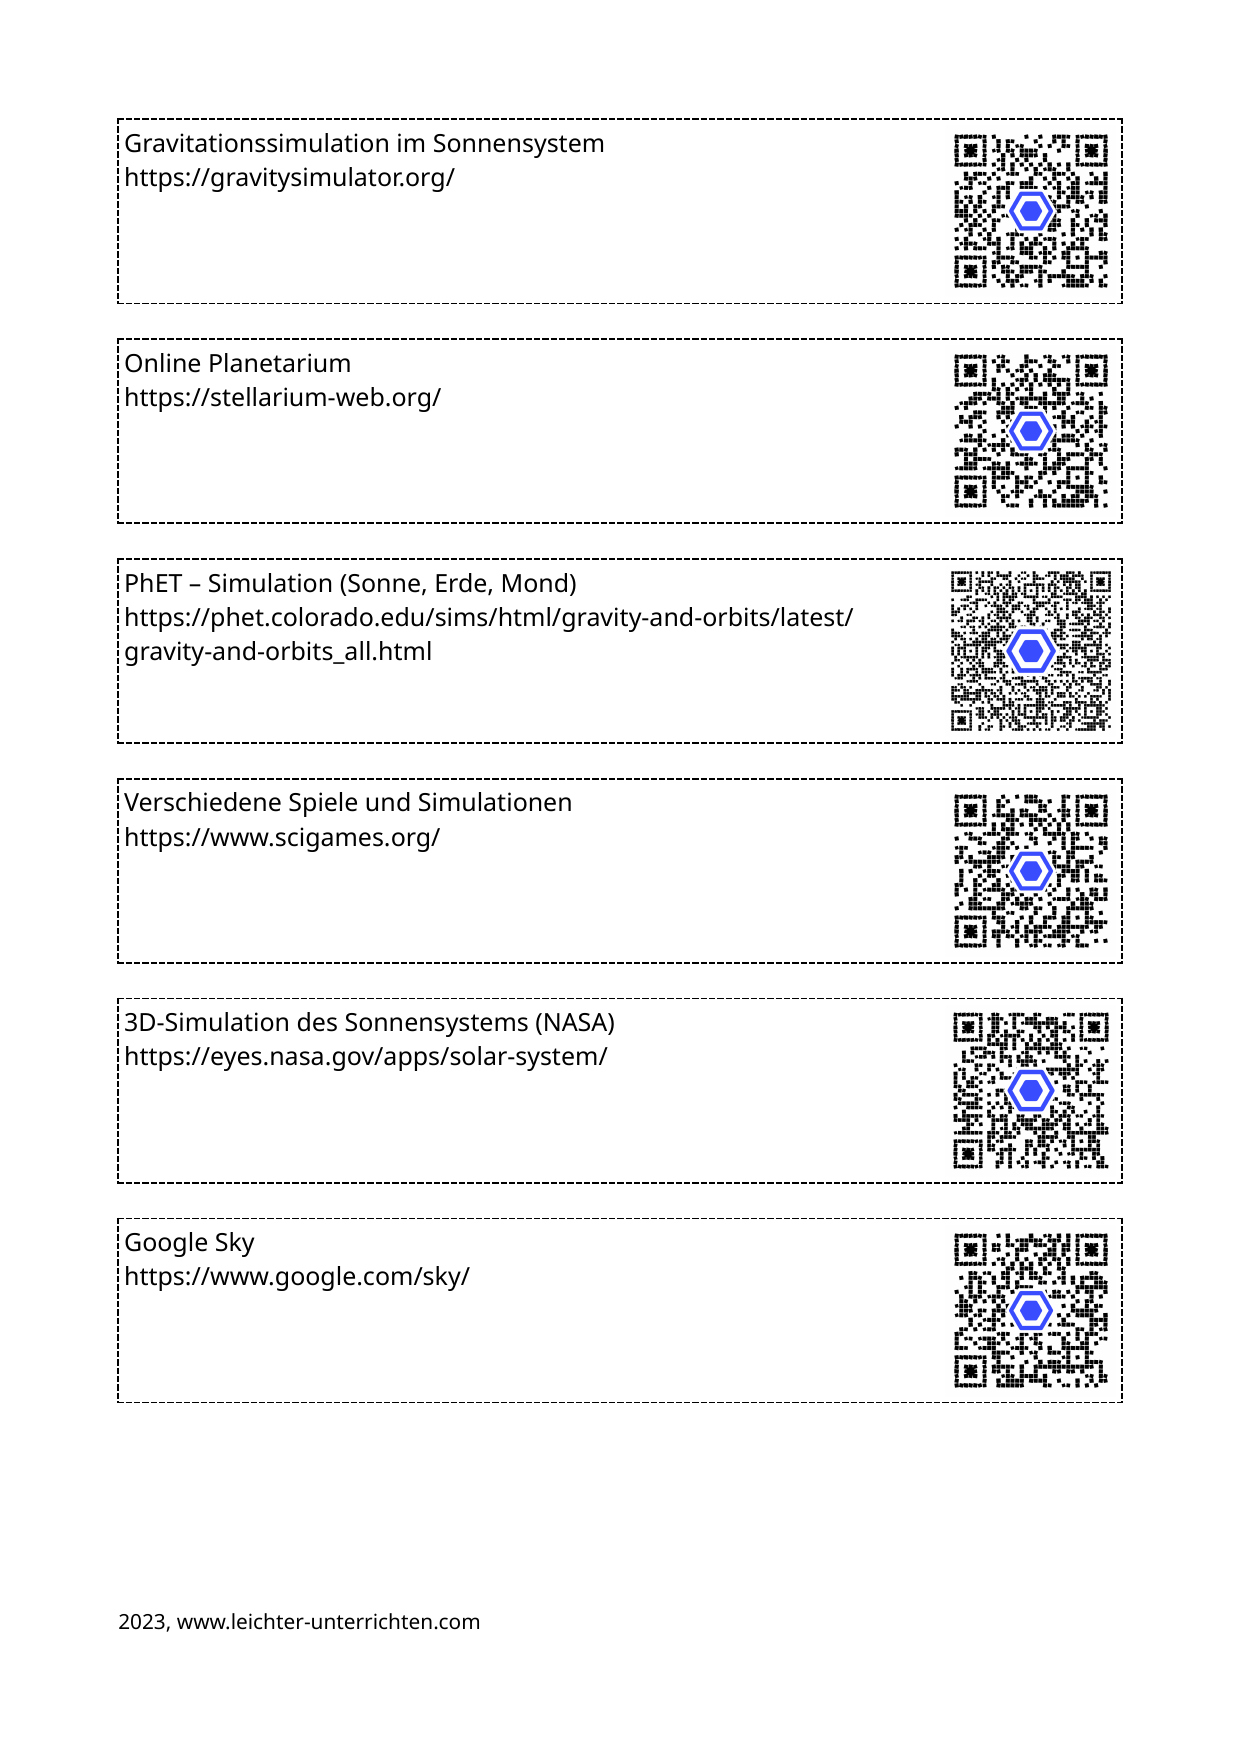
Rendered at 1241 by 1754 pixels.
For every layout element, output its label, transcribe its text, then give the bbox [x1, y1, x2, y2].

table_header Verschiedene Spiele und Simulationen https://www.scigames.org/ [118, 778, 939, 962]
table_header Google Sky https://www.google.com/sky/ [118, 1218, 939, 1402]
table_header [939, 338, 1122, 522]
table_header [939, 558, 1122, 742]
table_header [939, 1218, 1122, 1402]
picture [945, 345, 1117, 517]
table_header 3D-Simulation des Sonnensystems (NASA) https://eyes.nasa.gov/apps/solar-system/ [118, 998, 939, 1182]
table_header [939, 998, 1122, 1182]
picture [945, 785, 1117, 957]
table_header Gravitationssimulation im Sonnensystem https://gravitysimulator.org/ [118, 118, 939, 302]
table_header [939, 778, 1122, 962]
table_header PhET – Simulation (Sonne, Erde, Mond) https://phet.colorado.edu/sims/html/gravity-and-orbits/latest/gravity-and-orbits_all.html [118, 558, 939, 742]
table_header Online Planetarium https://stellarium-web.org/ [118, 338, 939, 522]
picture [945, 125, 1117, 297]
picture [945, 1225, 1117, 1397]
picture [945, 1005, 1117, 1177]
picture [945, 565, 1117, 737]
table_header [939, 118, 1122, 302]
